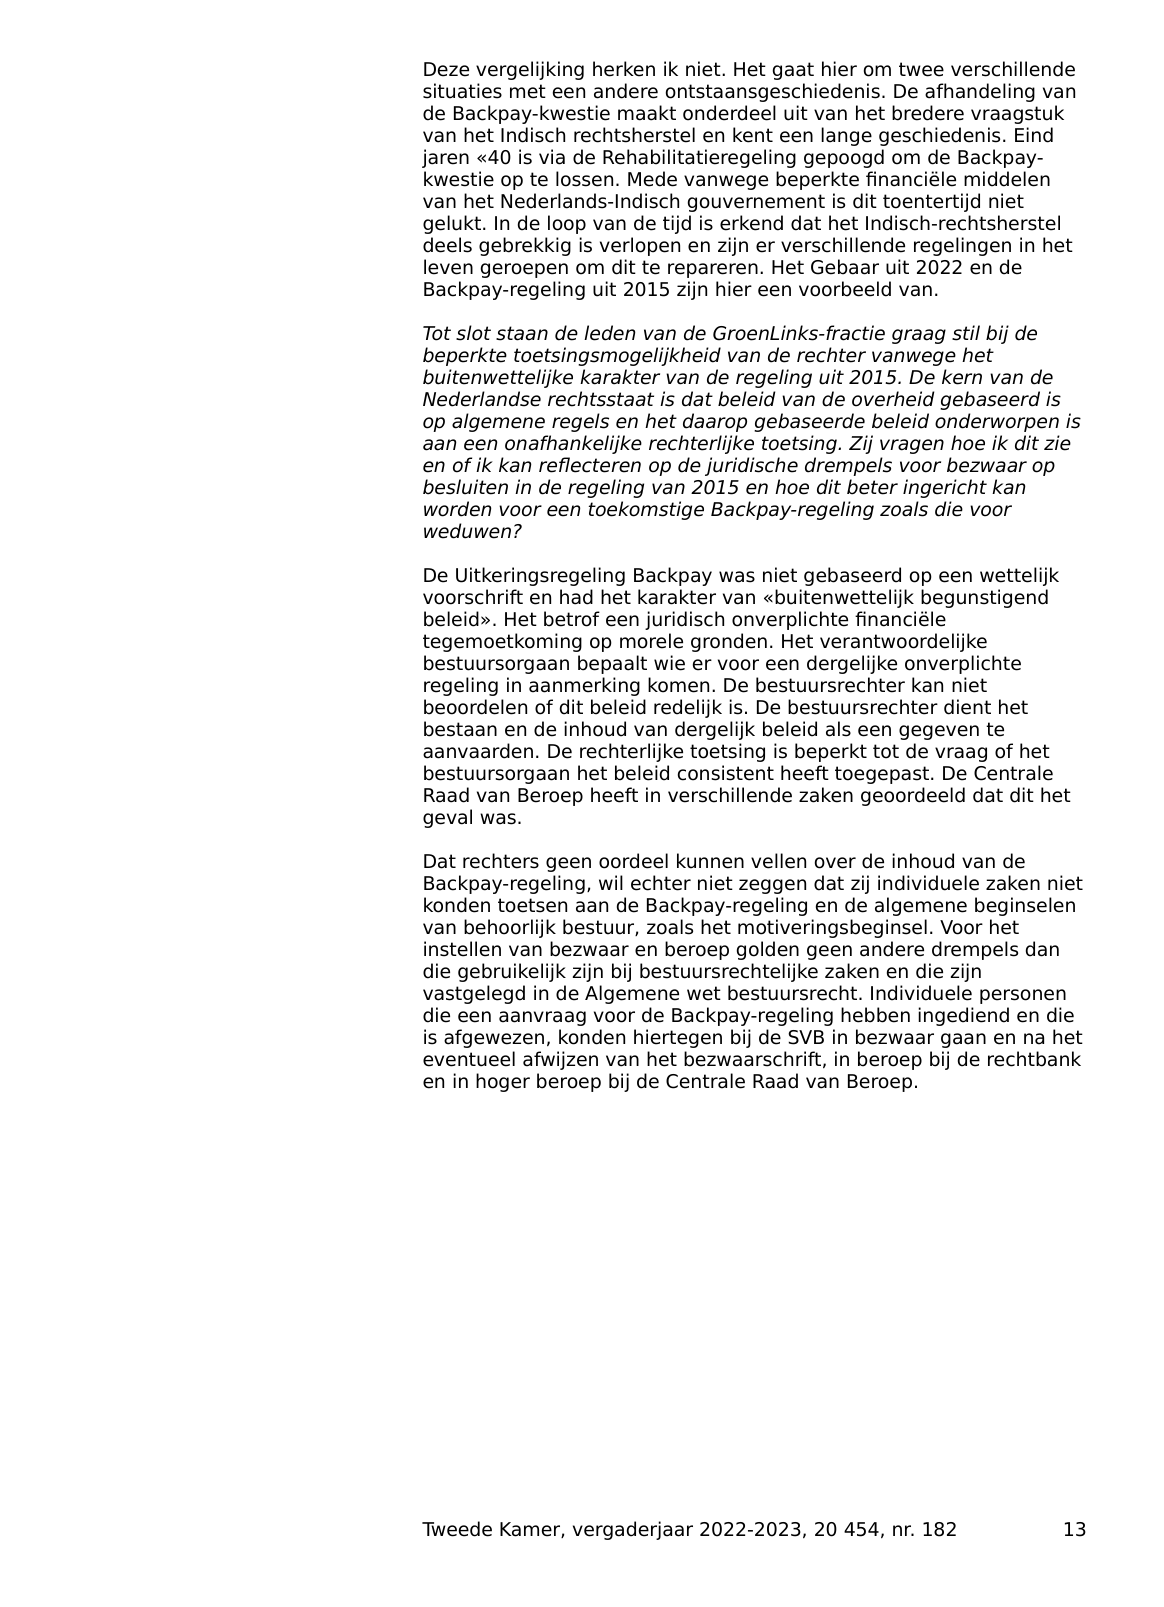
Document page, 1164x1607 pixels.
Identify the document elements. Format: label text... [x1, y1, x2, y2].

text Deze vergelijking herken ik niet. Het gaat hier om twee verschillende situaties met een andere ontstaansgeschiedenis. De afhandeling van de Backpay-kwestie maakt onderdeel uit van het bredere vraagstuk van het Indisch rechtsherstel en kent een lange geschiedenis. Eind jaren «40 is via de Rehabilitatieregeling gepoogd om de Backpay-kwestie op te lossen. Mede vanwege beperkte financiële middelen van het Nederlands-Indisch gouvernement is dit toentertijd niet gelukt. In de loop van de tijd is erkend dat het Indisch-rechtsherstel deels gebrekkig is verlopen en zijn er verschillende regelingen in het leven geroepen om dit te repareren. Het Gebaar uit 2022 en de Backpay-regeling uit 2015 zijn hier een voorbeeld van. [422, 59, 1087, 301]
text Tot slot staan de leden van de GroenLinks-fractie graag stil bij de beperkte toetsingsmogelijkheid van de rechter vanwege het buitenwettelijke karakter van de regeling uit 2015. De kern van de Nederlandse rechtsstaat is dat beleid van de overheid gebaseerd is op algemene regels en het daarop gebaseerde beleid onderworpen is aan een onafhankelijke rechterlijke toetsing. Zij vragen hoe ik dit zie en of ik kan reflecteren op de juridische drempels voor bezwaar op besluiten in de regeling van 2015 en hoe dit beter ingericht kan worden voor een toekomstige Backpay-regeling zoals die voor weduwen? [422, 323, 1087, 543]
text Dat rechters geen oordeel kunnen vellen over de inhoud van de Backpay-regeling, wil echter niet zeggen dat zij individuele zaken niet konden toetsen aan de Backpay-regeling en de algemene beginselen van behoorlijk bestuur, zoals het motiveringsbeginsel. Voor het instellen van bezwaar en beroep golden geen andere drempels dan die gebruikelijk zijn bij bestuursrechtelijke zaken en die zijn vastgelegd in de Algemene wet bestuursrecht. Individuele personen die een aanvraag voor de Backpay-regeling hebben ingediend en die is afgewezen, konden hiertegen bij de SVB in bezwaar gaan en na het eventueel afwijzen van het bezwaarschrift, in beroep bij de rechtbank en in hoger beroep bij de Centrale Raad van Beroep. [422, 851, 1087, 1093]
text De Uitkeringsregeling Backpay was niet gebaseerd op een wettelijk voorschrift en had het karakter van «buitenwettelijk begunstigend beleid». Het betrof een juridisch onverplichte financiële tegemoetkoming op morele gronden. Het verantwoordelijke bestuursorgaan bepaalt wie er voor een dergelijke onverplichte regeling in aanmerking komen. De bestuursrechter kan niet beoordelen of dit beleid redelijk is. De bestuursrechter dient het bestaan en de inhoud van dergelijk beleid als een gegeven te aanvaarden. De rechterlijke toetsing is beperkt tot de vraag of het bestuursorgaan het beleid consistent heeft toegepast. De Centrale Raad van Beroep heeft in verschillende zaken geoordeeld dat dit het geval was. [422, 565, 1087, 829]
